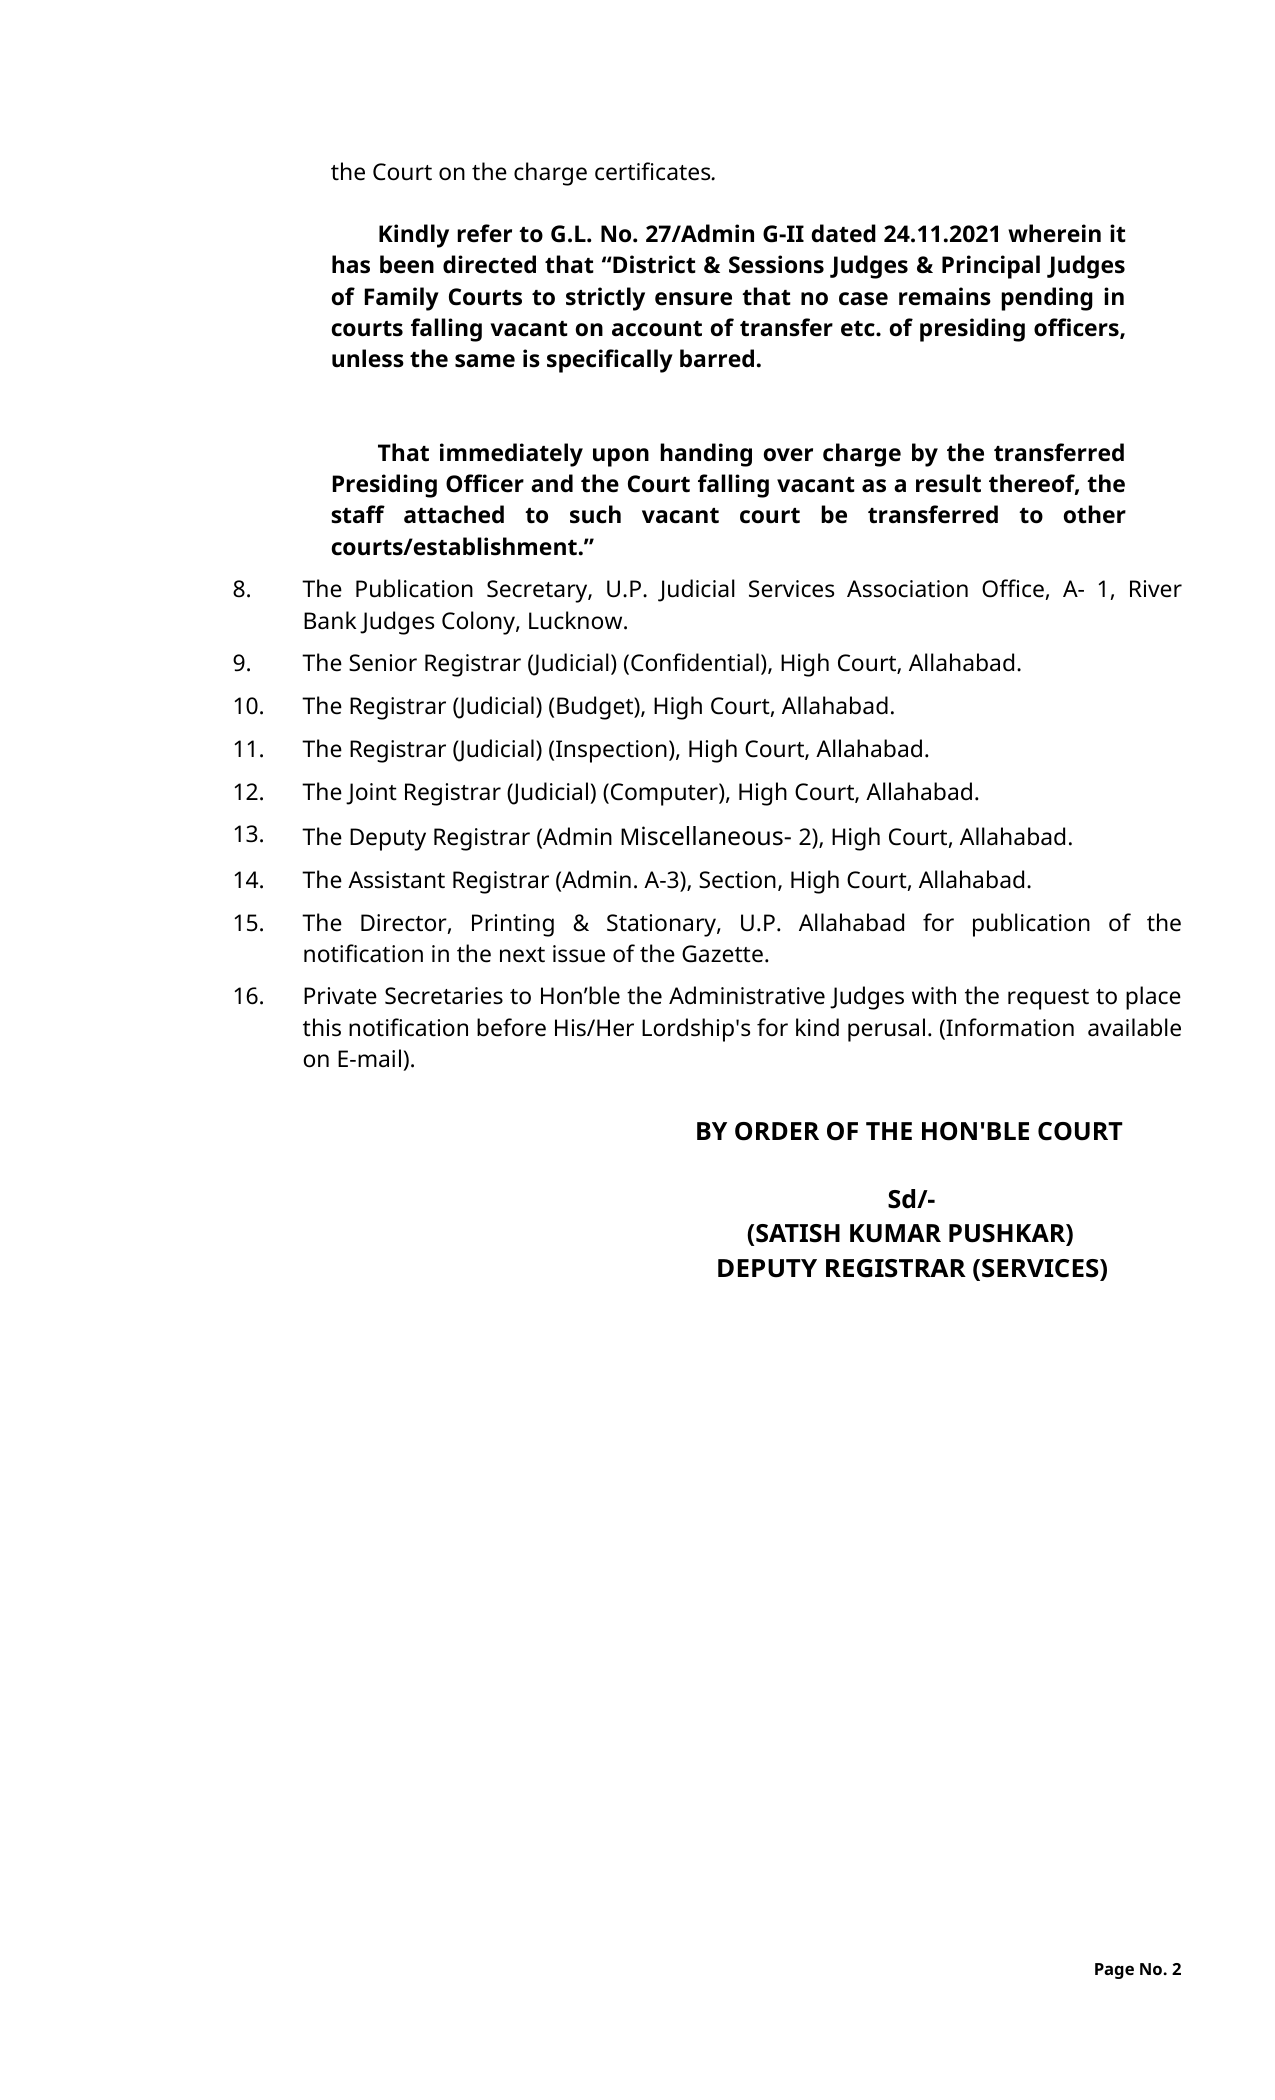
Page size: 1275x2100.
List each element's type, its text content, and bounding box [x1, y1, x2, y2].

table_cell [227, 642, 297, 684]
table_cell [227, 858, 297, 901]
table_cell The Senior Registrar (Judicial) (Confidential), High Court, Allahabad. [297, 642, 1189, 684]
table_cell [227, 150, 297, 568]
table_cell [227, 684, 297, 727]
table_cell [227, 568, 297, 642]
table_cell [227, 975, 297, 1080]
table_cell [227, 813, 297, 858]
table_cell the Court on the charge certificates. Kindly refer to G.L. No. 27/Admin G-II dated 24.11.2021 wherein it has been directed that “District & Sessions Judges & Principal Judges of Family Courts to strictly ensure that no case remains pending in courts falling vacant on account of transfer etc. of presiding officers, unless the same is specifically barred. That immediately upon handing over charge by the transferred Presiding Officer and the Court falling vacant as a result thereof, the staff attached to such vacant court be transferred to other courts/establishment.” [297, 150, 1189, 568]
text BY ORDER OF THE HON'BLE COURT [212, 1114, 1181, 1148]
table_cell The Publication Secretary, U.P. Judicial Services Association Office, A- 1, River Bank Judges Colony, Lucknow. [297, 568, 1189, 642]
table_cell Private Secretaries to Hon’ble the Administrative Judges with the request to place this notification before His/Her Lordship's for kind perusal. (Information available on E-mail). [297, 975, 1189, 1080]
table_cell The Assistant Registrar (Admin. A-3), Section, High Court, Allahabad. [297, 858, 1189, 901]
table_cell The Director, Printing & Stationary, U.P. Allahabad for publication of the notification in the next issue of the Gazette. [297, 901, 1189, 975]
table_cell The Registrar (Judicial) (Budget), High Court, Allahabad. [297, 684, 1189, 727]
table_cell [227, 770, 297, 812]
table_cell The Registrar (Judicial) (Inspection), High Court, Allahabad. [297, 727, 1189, 770]
table_cell The Deputy Registrar (Admin Miscellaneous- 2), High Court, Allahabad. [297, 813, 1189, 858]
table_cell [227, 901, 297, 975]
table_cell The Joint Registrar (Judicial) (Computer), High Court, Allahabad. [297, 770, 1189, 812]
text DEPUTY REGISTRAR (SERVICES) [175, 1250, 1189, 1284]
table_cell [227, 727, 297, 770]
text Sd/- (SATISH KUMAR PUSHKAR) [175, 1182, 1189, 1250]
